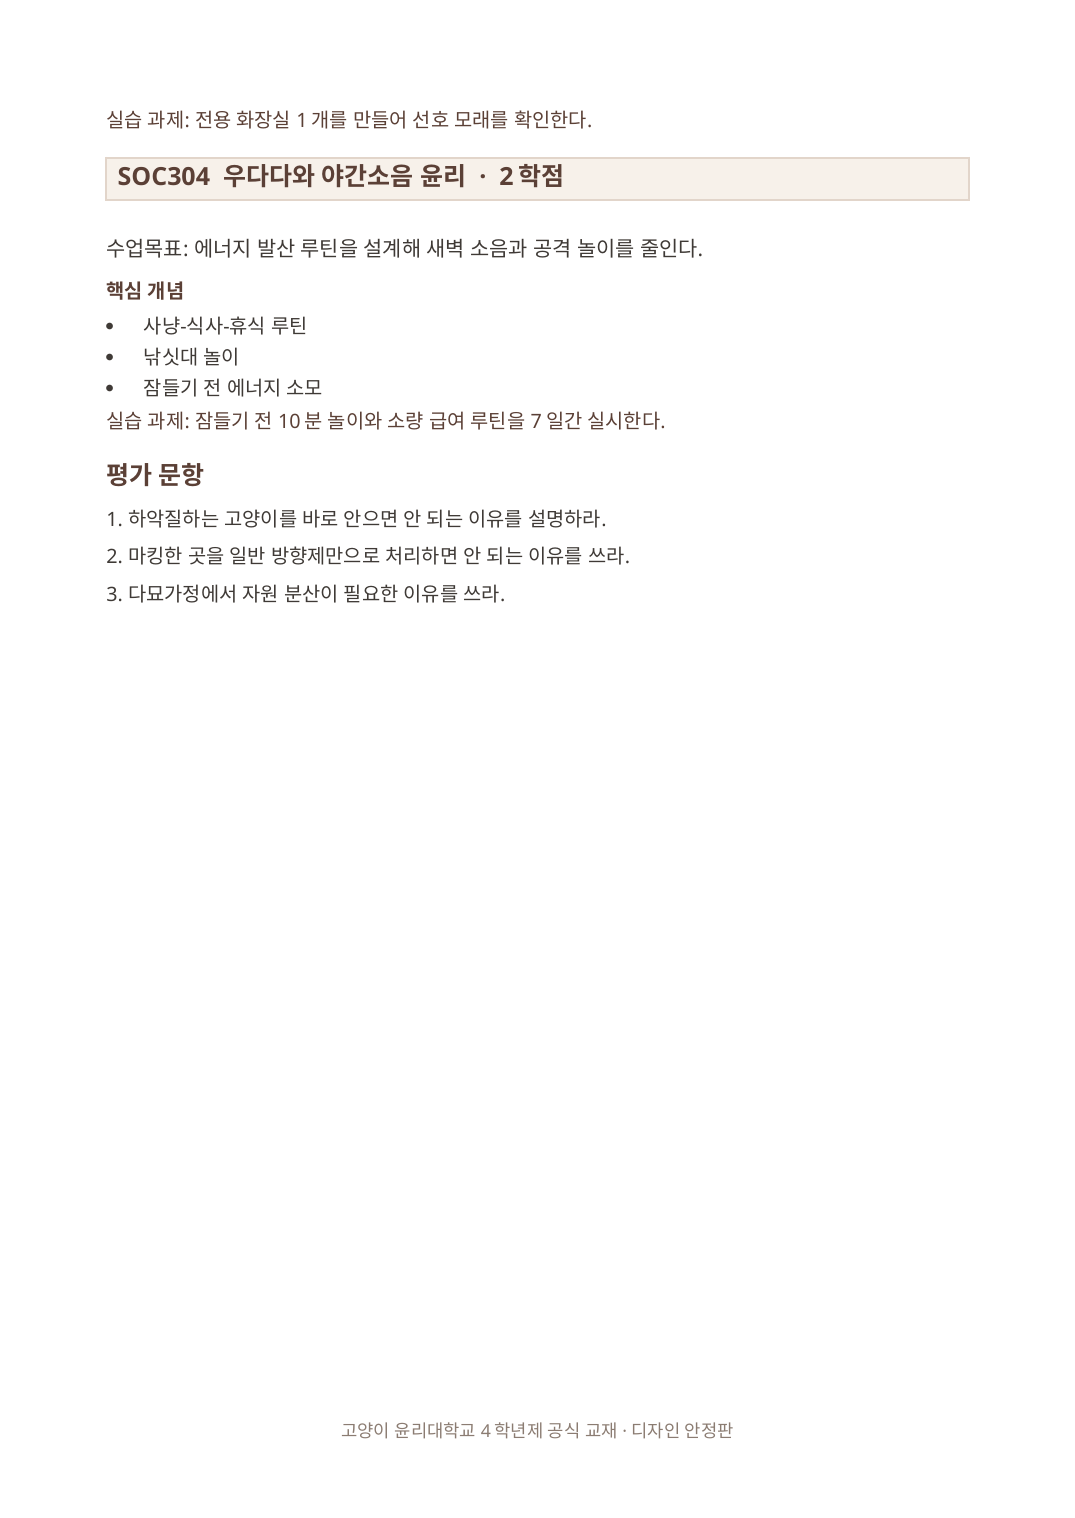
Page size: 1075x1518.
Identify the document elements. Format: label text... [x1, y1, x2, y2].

text 핵심 개념 [106, 278, 968, 304]
text 2. 마킹한 곳을 일반 방향제만으로 처리하면 안 되는 이유를 쓰라. [106, 543, 968, 569]
list 사냥-식사-휴식 루틴 [106, 313, 968, 340]
table_header SOC304 우다다와 야간소음 윤리 · 2학점 [107, 159, 968, 199]
text 실습 과제: 전용 화장실 1개를 만들어 선호 모래를 확인한다. [106, 106, 968, 133]
list 낚싯대 놀이 [106, 344, 968, 371]
text 실습 과제: 잠들기 전 10분 놀이와 소량 급여 루틴을 7일간 실시한다. [106, 408, 968, 434]
text 1. 하악질하는 고양이를 바로 안으면 안 되는 이유를 설명하라. [106, 505, 968, 532]
text 3. 다묘가정에서 자원 분산이 필요한 이유를 쓰라. [106, 580, 968, 607]
list 잠들기 전 에너지 소모 [106, 374, 968, 402]
text 수업목표: 에너지 발산 루틴을 설계해 새벽 소음과 공격 놀이를 줄인다. [106, 234, 968, 262]
text 평가 문항 [106, 458, 968, 492]
